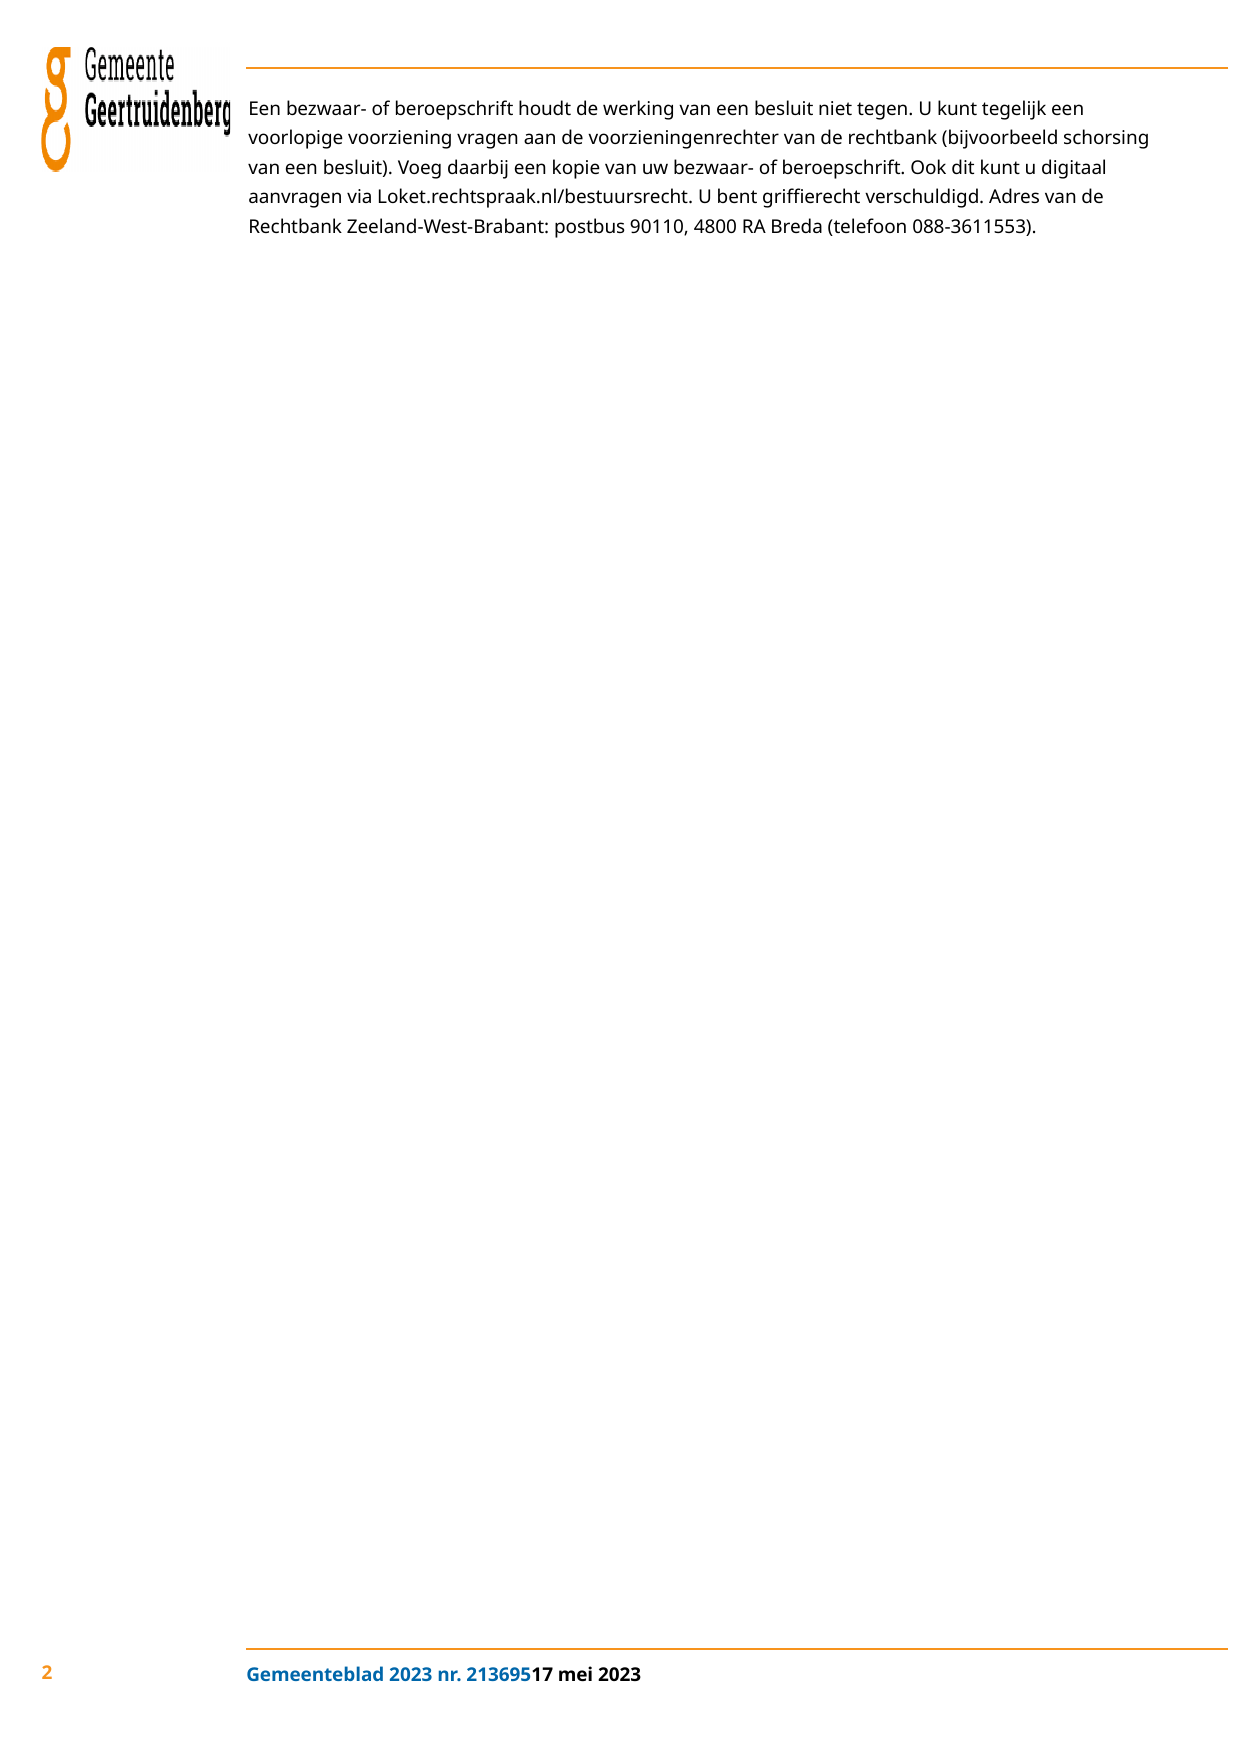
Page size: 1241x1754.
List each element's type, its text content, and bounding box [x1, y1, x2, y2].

text Een bezwaar- of beroepschrift houdt de werking van een besluit niet tegen. U kunt tegelijk een voorlopige voorziening vragen aan de voorzieningenrechter van de rechtbank (bijvoorbeeld schorsing van een besluit). Voeg daarbij een kopie van uw bezwaar- of beroepschrift. Ook dit kunt u digitaal aanvragen via Loket.rechtspraak.nl/bestuursrecht. U bent griffierecht verschuldigd. Adres van de Rechtbank Zeeland-West-Brabant: postbus 90110, 4800 RA Breda (telefoon 088-3611553). [248, 95, 1152, 239]
picture [41, 47, 231, 172]
